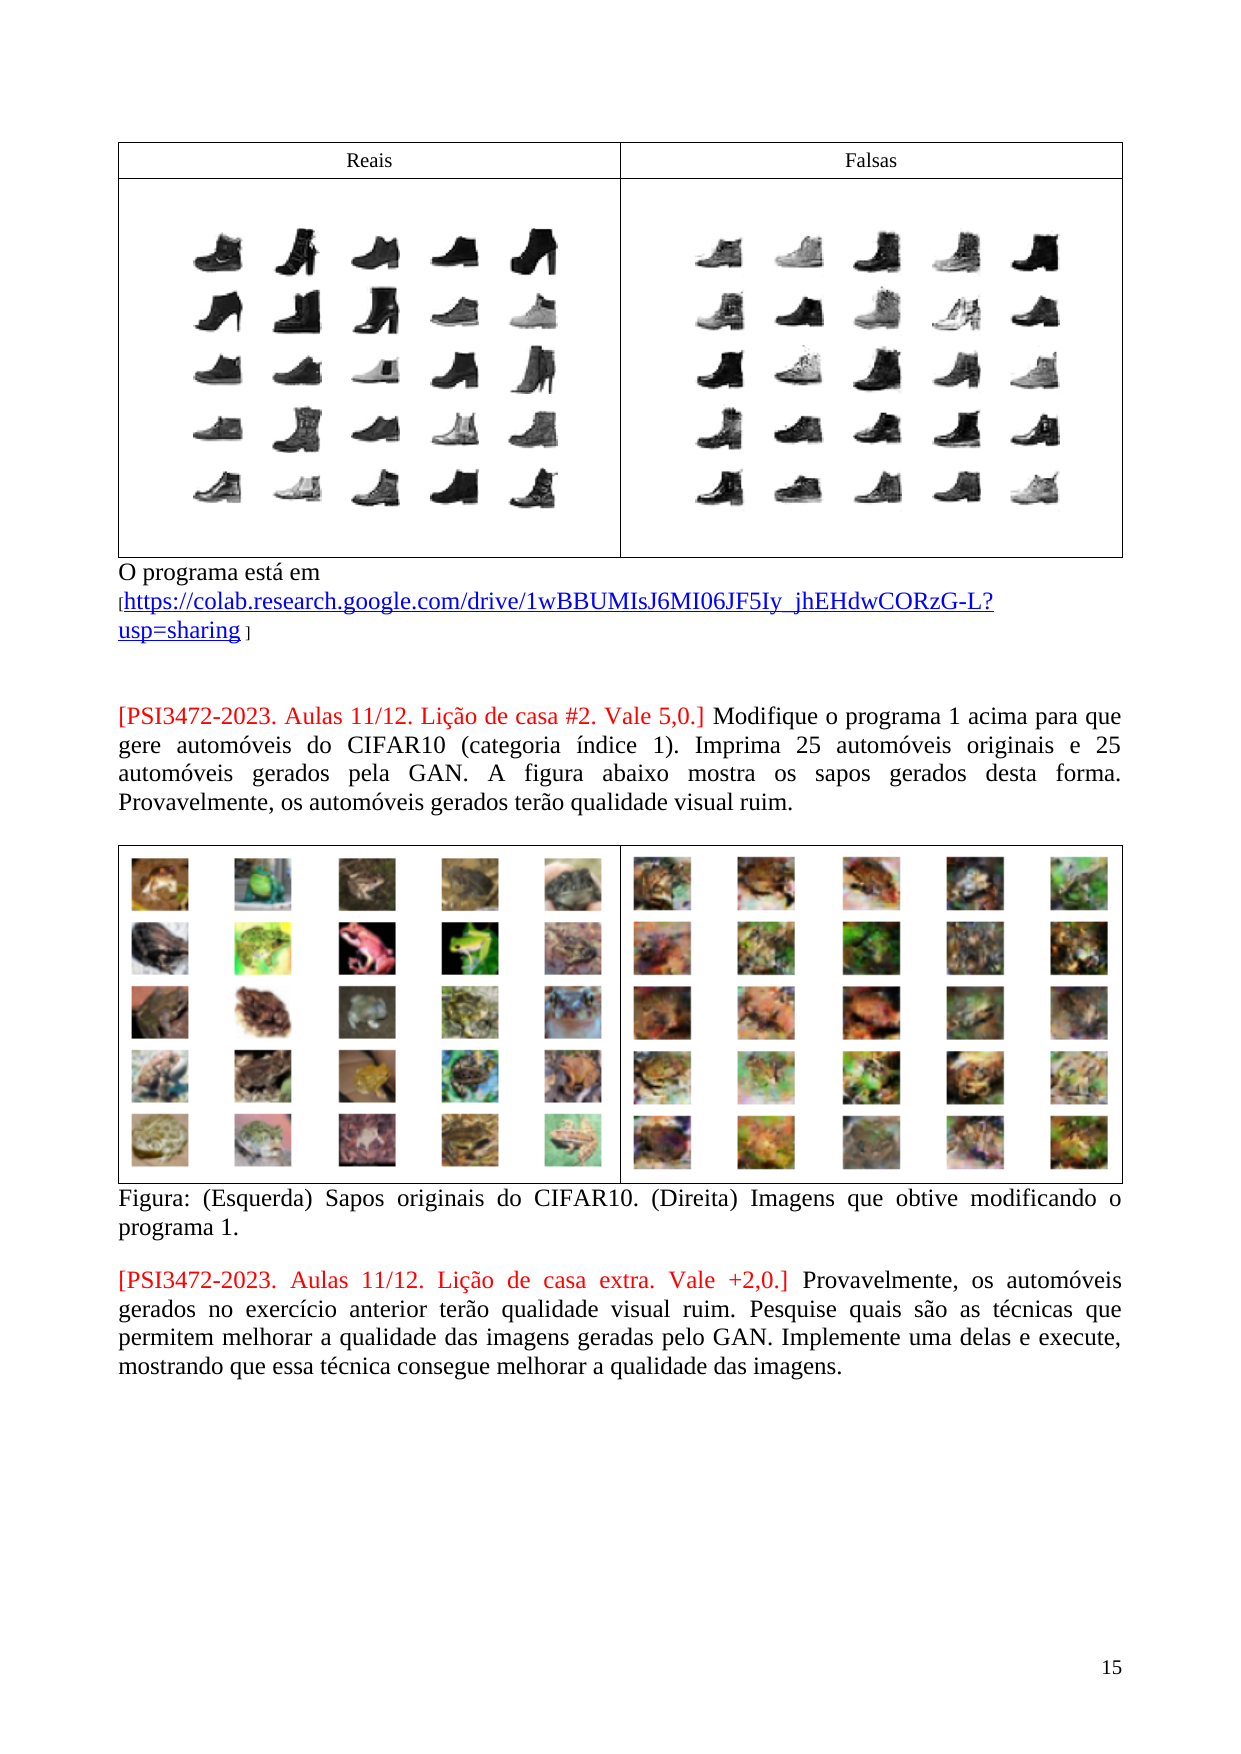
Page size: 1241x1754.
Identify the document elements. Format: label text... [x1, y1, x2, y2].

text O programa está em [https://colab.research.google.com/drive/1wBBUMIsJ6MI06JF5Iy_jhEHdwCORzG-L?usp=sharing ] [118, 558, 1122, 643]
table_header [119, 846, 620, 1183]
table_cell [119, 179, 620, 557]
table_header Reais [119, 143, 620, 178]
text [PSI3472-2023. Aulas 11/12. Lição de casa extra. Vale +2,0.] Provavelmente, os automóveis gerados no exercício anterior terão qualidade visual ruim. Pesquise quais são as técnicas que permitem melhorar a qualidade das imagens geradas pelo GAN. Implemente uma delas e execute, mostrando que essa técnica consegue melhorar a qualidade das imagens. [118, 1265, 1122, 1380]
table_header [621, 846, 1122, 1183]
picture [625, 183, 1117, 552]
picture [625, 850, 1117, 1178]
picture [123, 183, 615, 552]
table_cell [621, 179, 1122, 557]
table_header Falsas [621, 143, 1122, 178]
text Figura: (Esquerda) Sapos originais do CIFAR10. (Direita) Imagens que obtive modificando o programa 1. [118, 1184, 1122, 1241]
picture [123, 850, 615, 1178]
text [PSI3472-2023. Aulas 11/12. Lição de casa #2. Vale 5,0.] Modifique o programa 1 acima para que gere automóveis do CIFAR10 (categoria índice 1). Imprima 25 automóveis originais e 25 automóveis gerados pela GAN. A figura abaixo mostra os sapos gerados desta forma. Provavelmente, os automóveis gerados terão qualidade visual ruim. [118, 701, 1122, 816]
